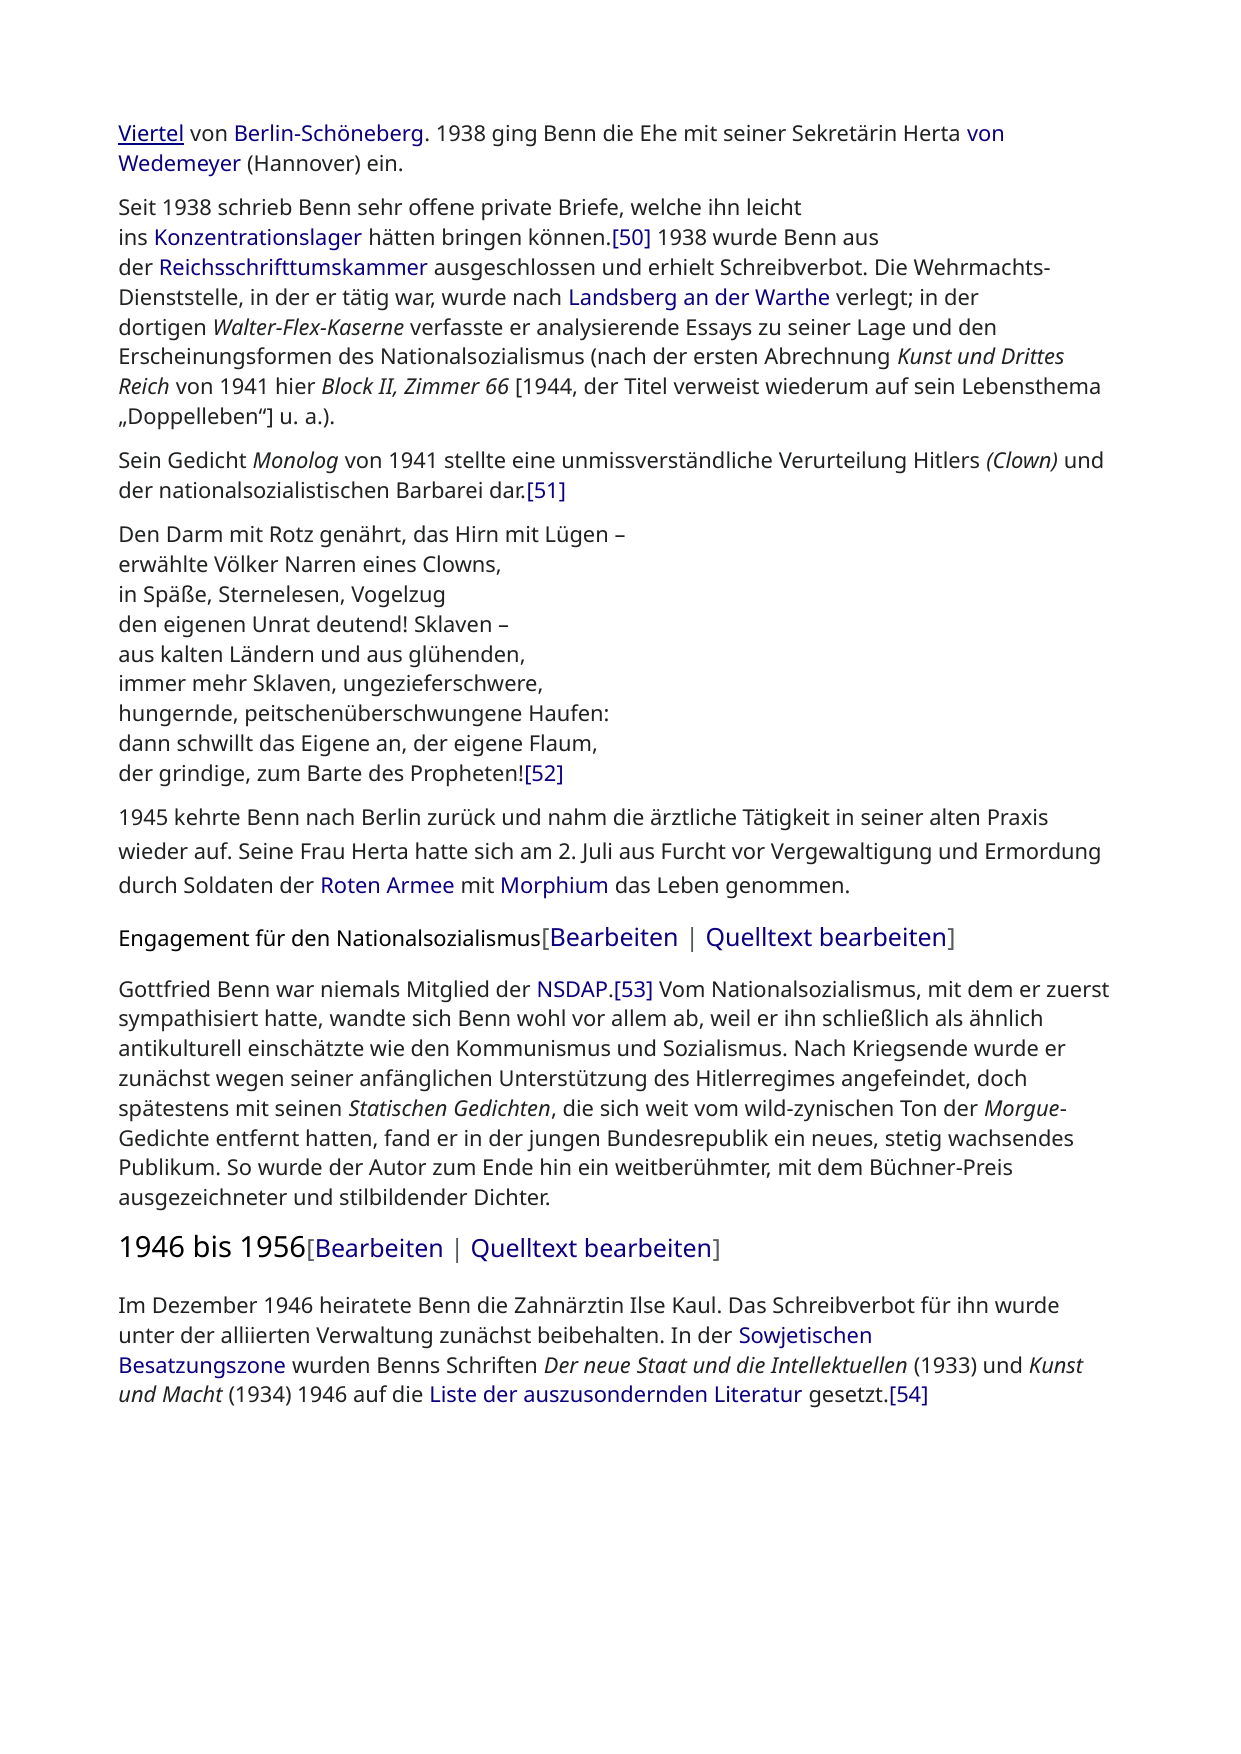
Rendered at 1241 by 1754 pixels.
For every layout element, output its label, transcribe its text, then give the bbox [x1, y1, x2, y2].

text Im Dezember 1946 heiratete Benn die Zahnärztin Ilse Kaul. Das Schreibverbot für ihn wurde unter der alliierten Verwaltung zunächst beibehalten. In der Sowjetischen Besatzungszone wurden Benns Schriften Der neue Staat und die Intellektuellen (1933) und Kunst und Macht (1934) 1946 auf die Liste der auszusondernden Literatur gesetzt.[54] [118, 1290, 1122, 1409]
text Gottfried Benn war niemals Mitglied der NSDAP.[53] Vom Nationalsozialismus, mit dem er zuerst sympathisiert hatte, wandte sich Benn wohl vor allem ab, weil er ihn schließlich als ähnlich antikulturell einschätzte wie den Kommunismus und Sozialismus. Nach Kriegsende wurde er zunächst wegen seiner anfänglichen Unterstützung des Hitlerregimes angefeindet, doch spätestens mit seinen Statischen Gedichten, die sich weit vom wild-zynischen Ton der Morgue-Gedichte entfernt hatten, fand er in der jungen Bundesrepublik ein neues, stetig wachsendes Publikum. So wurde der Autor zum Ende hin ein weitberühmter, mit dem Büchner-Preis ausgezeichneter und stilbildender Dichter. [118, 974, 1122, 1212]
text Den Darm mit Rotz genährt, das Hirn mit Lügen – erwählte Völker Narren eines Clowns, in Späße, Sternelesen, Vogelzug den eigenen Unrat deutend! Sklaven – aus kalten Ländern und aus glühenden, immer mehr Sklaven, ungezieferschwere, hungernde, peitschenüberschwungene Haufen: dann schwillt das Eigene an, der eigene Flaum, der grindige, zum Barte des Propheten![52] [118, 519, 1122, 787]
subtitle 1946 bis 1956[Bearbeiten | Quelltext bearbeiten] [118, 1227, 1122, 1266]
text Sein Gedicht Monolog von 1941 stellte eine unmissverständliche Verurteilung Hitlers (Clown) und der nationalsozialistischen Barbarei dar.[51] [118, 445, 1122, 505]
text Seit 1938 schrieb Benn sehr offene private Briefe, welche ihn leicht ins Konzentrationslager hätten bringen können.[50] 1938 wurde Benn aus der Reichsschrifttumskammer ausgeschlossen und erhielt Schreibverbot. Die Wehrmachts-Dienststelle, in der er tätig war, wurde nach Landsberg an der Warthe verlegt; in der dortigen Walter-Flex-Kaserne verfasste er analysierende Essays zu seiner Lage und den Erscheinungsformen des Nationalsozialismus (nach der ersten Abrechnung Kunst und Drittes Reich von 1941 hier Block II, Zimmer 66 [1944, der Titel verweist wiederum auf sein Lebensthema „Doppelleben“] u. a.). [118, 192, 1122, 431]
text 1945 kehrte Benn nach Berlin zurück und nahm die ärztliche Tätigkeit in seiner alten Praxis wieder auf. Seine Frau Herta hatte sich am 2. Juli aus Furcht vor Vergewaltigung und Ermordung durch Soldaten der Roten Armee mit Morphium das Leben genommen. [118, 802, 1122, 900]
subtitle Engagement für den Nationalsozialismus[Bearbeiten | Quelltext bearbeiten] [118, 919, 1122, 953]
text Viertel von Berlin-Schöneberg. 1938 ging Benn die Ehe mit seiner Sekretärin Herta von Wedemeyer (Hannover) ein. [118, 118, 1122, 178]
